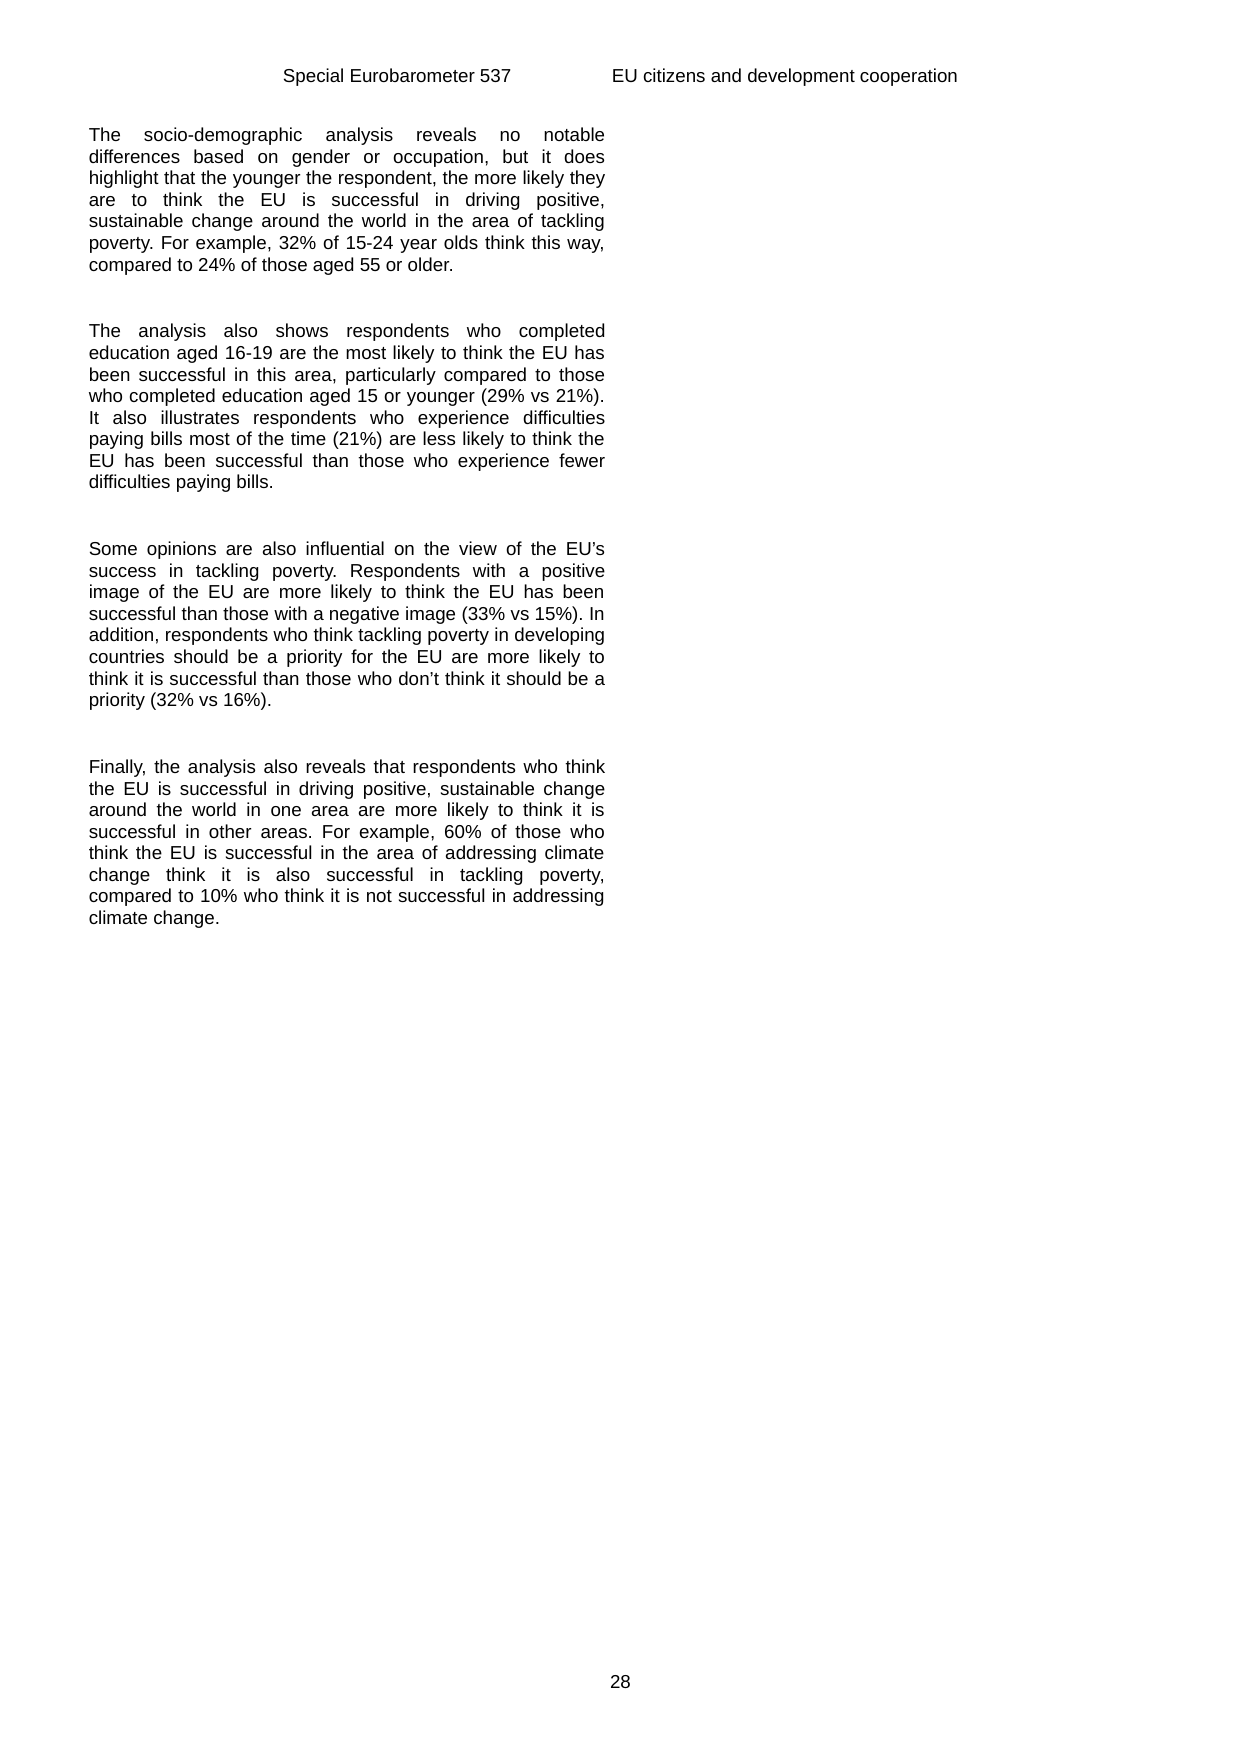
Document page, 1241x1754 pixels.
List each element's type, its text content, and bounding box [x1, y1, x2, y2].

text Finally, the analysis also reveals that respondents who think the EU is successful in driving positive, sustainable change around the world in one area are more likely to think it is successful in other areas. For example, 60% of those who think the EU is successful in the area of addressing climate change think it is also successful in tackling poverty, compared to 10% who think it is not successful in addressing climate change. [88, 756, 605, 928]
text The socio-demographic analysis reveals no notable differences based on gender or occupation, but it does highlight that the younger the respondent, the more likely they are to think the EU is successful in driving positive, sustainable change around the world in the area of tackling poverty. For example, 32% of 15-24 year olds think this way, compared to 24% of those aged 55 or older. [88, 124, 605, 275]
text Some opinions are also influential on the view of the EU’s success in tackling poverty. Respondents with a positive image of the EU are more likely to think the EU has been successful than those with a negative image (33% vs 15%). In addition, respondents who think tackling poverty in developing countries should be a priority for the EU are more likely to think it is successful than those who don’t think it should be a priority (32% vs 16%). [88, 538, 605, 711]
text The analysis also shows respondents who completed education aged 16-19 are the most likely to think the EU has been successful in this area, particularly compared to those who completed education aged 15 or younger (29% vs 21%). It also illustrates respondents who experience difficulties paying bills most of the time (21%) are less likely to think the EU has been successful than those who experience fewer difficulties paying bills. [88, 320, 605, 493]
